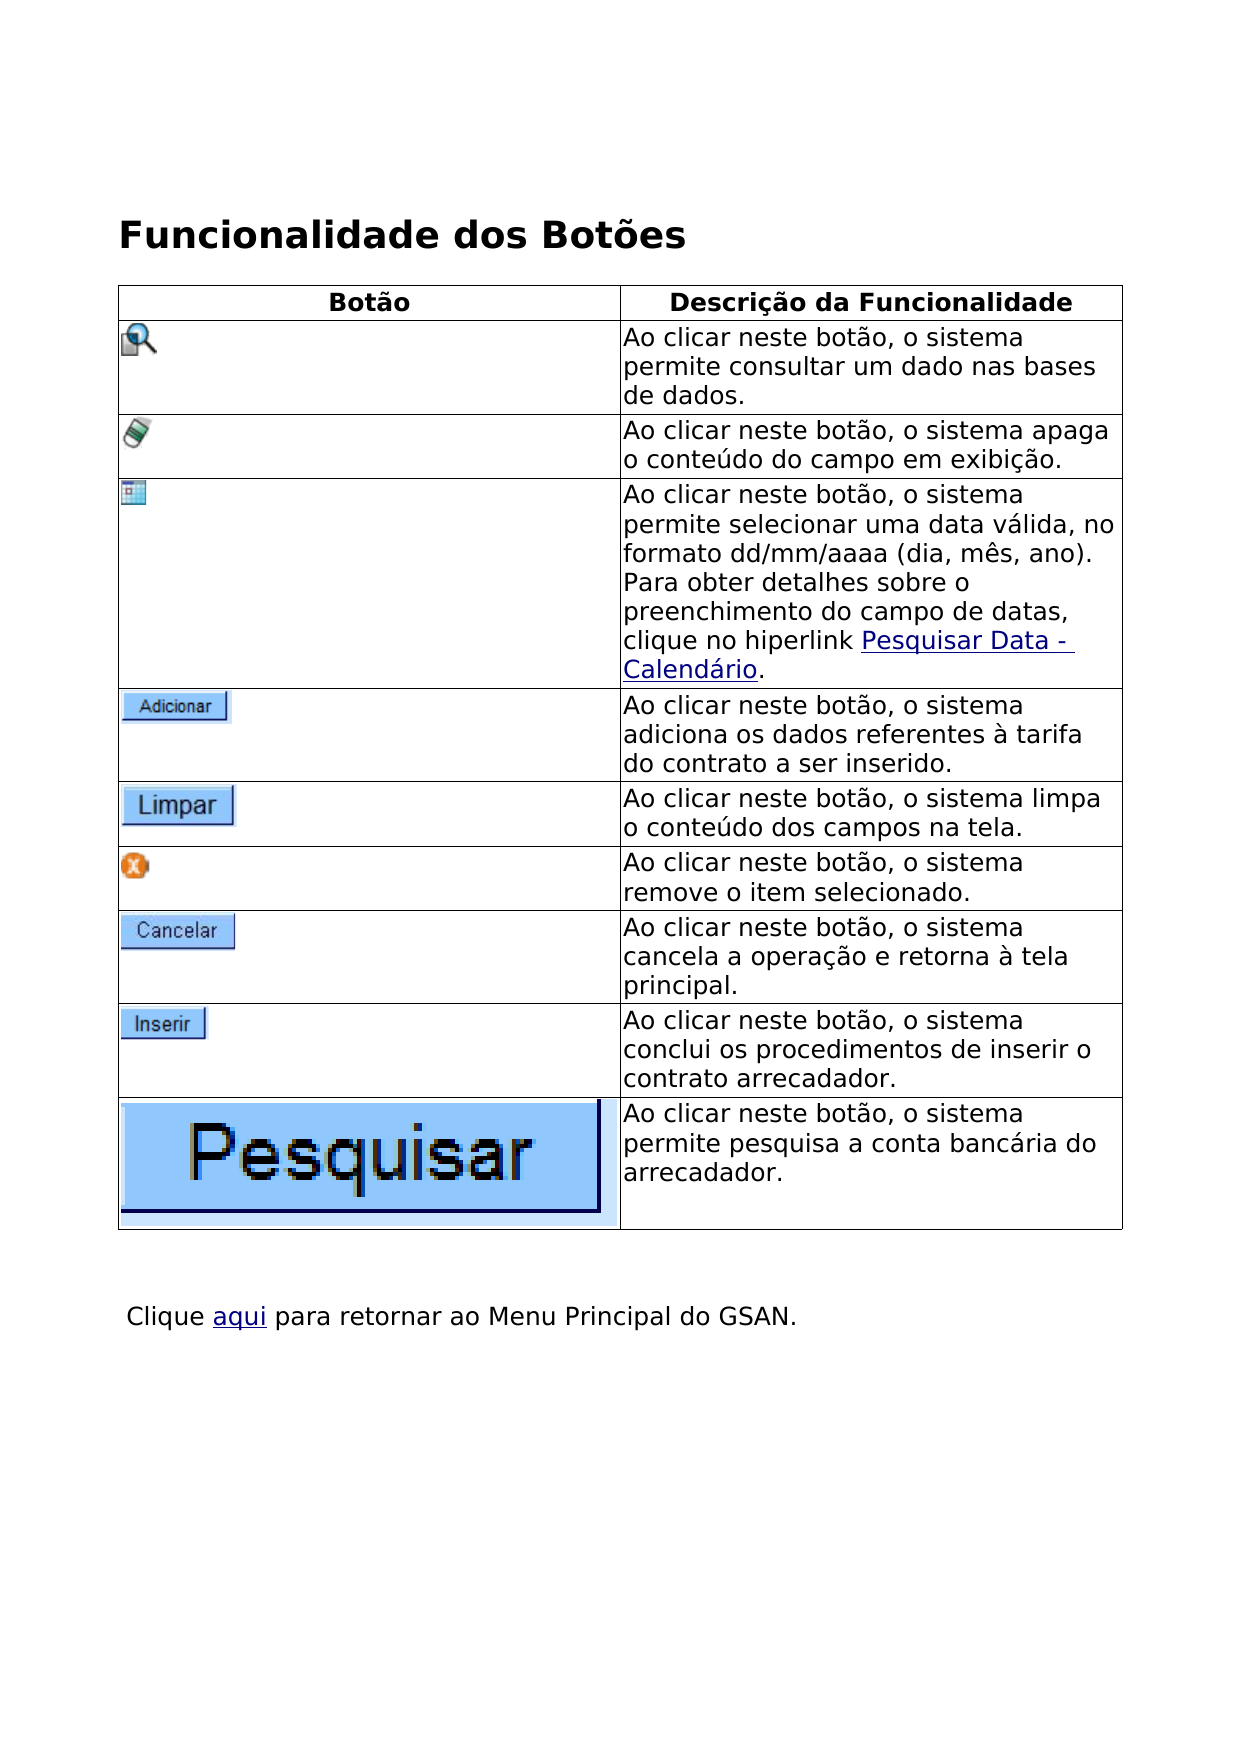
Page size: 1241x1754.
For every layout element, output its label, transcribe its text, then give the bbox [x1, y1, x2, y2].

picture [121, 784, 237, 827]
table_cell [119, 1098, 620, 1229]
picture [121, 848, 151, 882]
table_cell [119, 911, 620, 1003]
text Clique aqui para retornar ao Menu Principal do GSAN. [118, 1243, 1122, 1331]
table_cell Ao clicar neste botão, o sistema permite pesquisa a conta bancária do arrecadador. [621, 1098, 1122, 1229]
table_cell [119, 479, 620, 688]
table_header Botão [119, 286, 620, 320]
picture [121, 690, 232, 724]
table_cell Ao clicar neste botão, o sistema permite selecionar uma data válida, no formato dd/mm/aaaa (dia, mês, ano). Para obter detalhes sobre o preenchimento do campo de datas, clique no hiperlink Pesquisar Data - Calendário. [621, 479, 1122, 688]
table_cell Ao clicar neste botão, o sistema apaga o conteúdo do campo em exibição. [621, 415, 1122, 478]
table_cell Ao clicar neste botão, o sistema conclui os procedimentos de inserir o contrato arrecadador. [621, 1004, 1122, 1097]
table_cell Ao clicar neste botão, o sistema remove o item selecionado. [621, 847, 1122, 910]
table_cell [119, 415, 620, 478]
picture [121, 416, 153, 450]
picture [121, 912, 236, 951]
picture [121, 480, 147, 505]
table_cell Ao clicar neste botão, o sistema cancela a operação e retorna à tela principal. [621, 911, 1122, 1003]
table_cell [119, 321, 620, 413]
table_cell Ao clicar neste botão, o sistema limpa o conteúdo dos campos na tela. [621, 782, 1122, 846]
table_cell Ao clicar neste botão, o sistema permite consultar um dado nas bases de dados. [621, 321, 1122, 413]
table_cell [119, 689, 620, 781]
table_cell Ao clicar neste botão, o sistema adiciona os dados referentes à tarifa do contrato a ser inserido. [621, 689, 1122, 781]
picture [121, 1006, 209, 1041]
table_header Descrição da Funcionalidade [621, 286, 1122, 320]
table_cell [119, 847, 620, 910]
picture [121, 323, 157, 356]
table_cell [119, 1004, 620, 1097]
subtitle Funcionalidade dos Botões [118, 214, 1122, 258]
picture [121, 1099, 618, 1226]
table_cell [119, 782, 620, 846]
